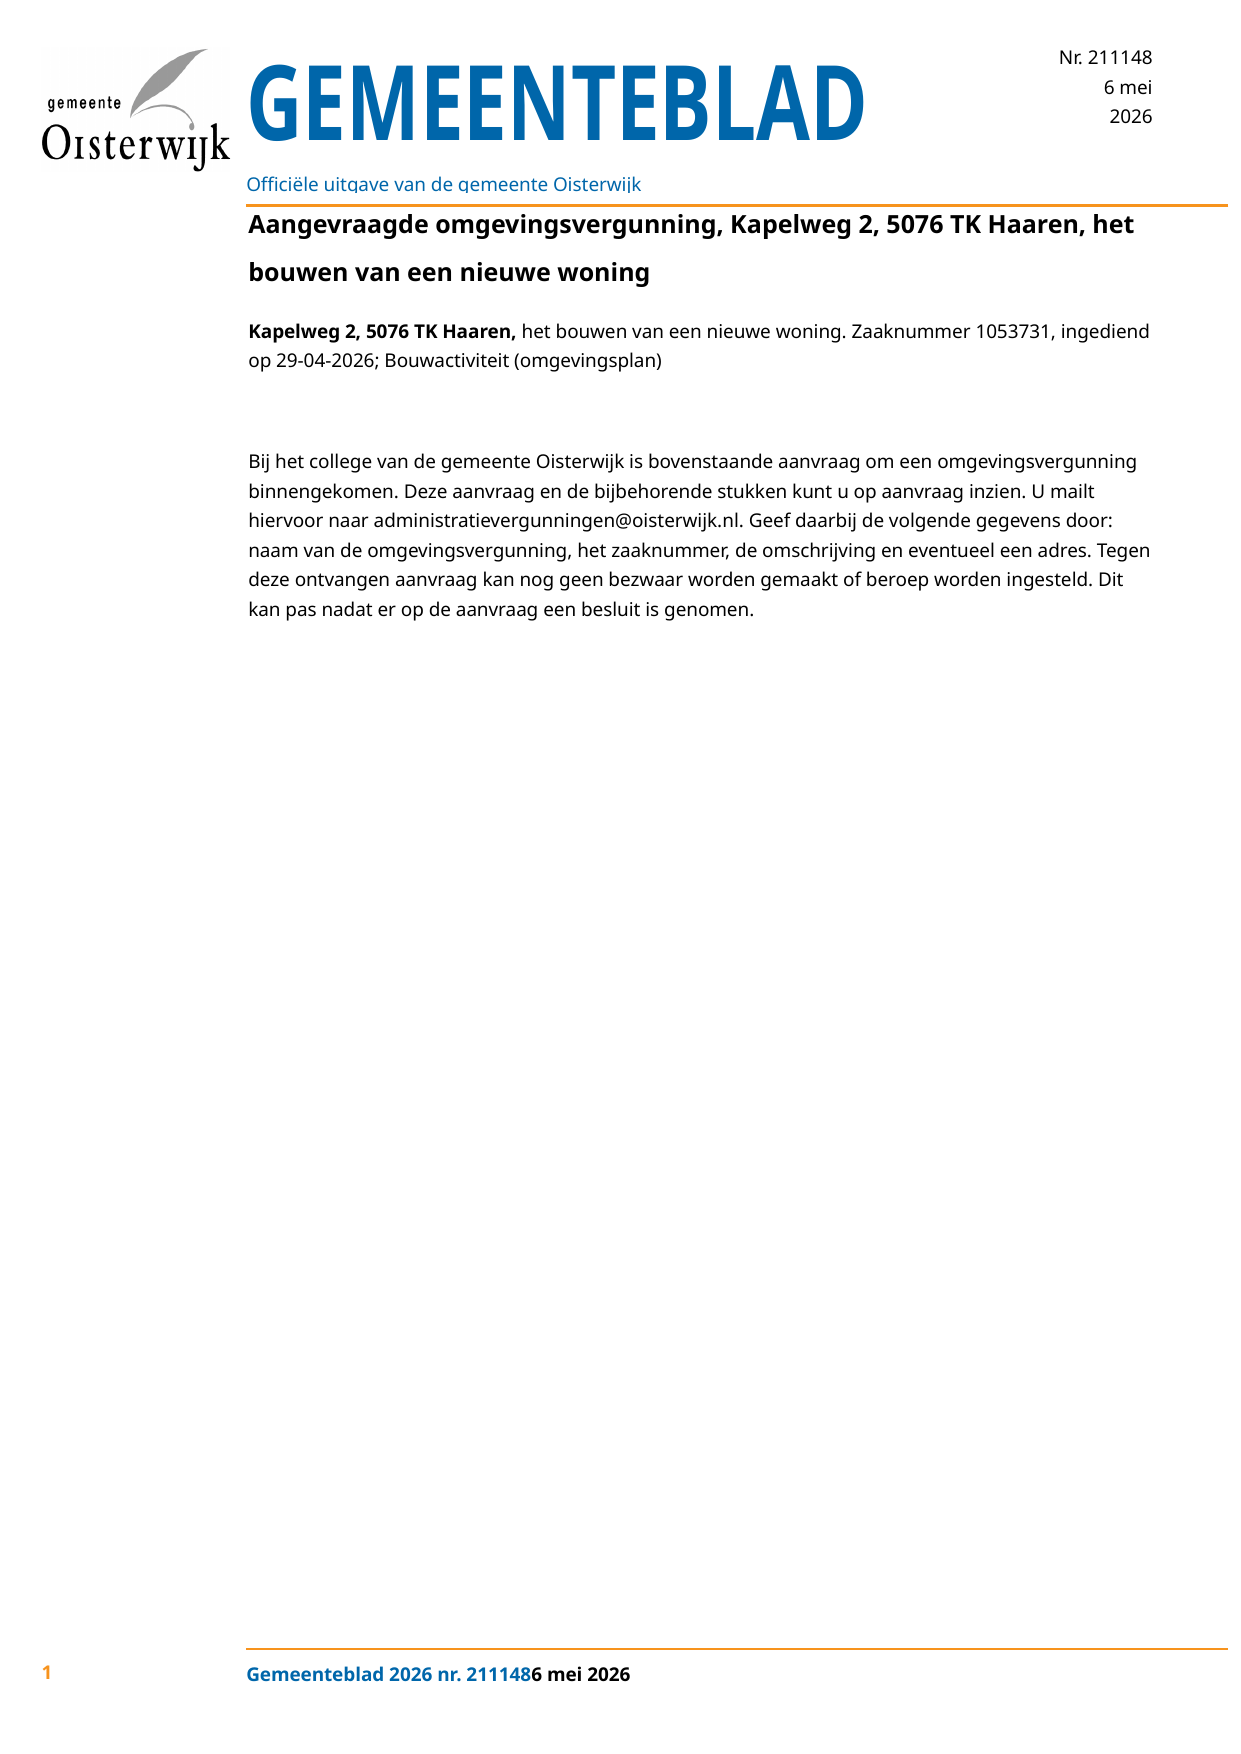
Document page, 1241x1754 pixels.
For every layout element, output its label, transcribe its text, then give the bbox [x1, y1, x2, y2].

text Aangevraagde omgevingsvergunning, Kapelweg 2, 5076 TK Haaren, het bouwen van een nieuwe woning [248, 207, 1152, 288]
text Bij het college van de gemeente Oisterwijk is bovenstaande aanvraag om een omgevingsvergunning binnengekomen. Deze aanvraag en de bijbehorende stukken kunt u op aanvraag inzien. U mailt hiervoor naar administratievergunningen@oisterwijk.nl. Geef daarbij de volgende gegevens door: naam van de omgevingsvergunning, het zaaknummer, de omschrijving en eventueel een adres. Tegen deze ontvangen aanvraag kan nog geen bezwaar worden gemaakt of beroep worden ingesteld. Dit kan pas nadat er op de aanvraag een besluit is genomen. [248, 448, 1152, 622]
text Kapelweg 2, 5076 TK Haaren, het bouwen van een nieuwe woning. Zaaknummer 1053731, ingediend op 29-04-2026; Bouwactiviteit (omgevingsplan) [248, 318, 1152, 373]
picture [41, 47, 231, 172]
